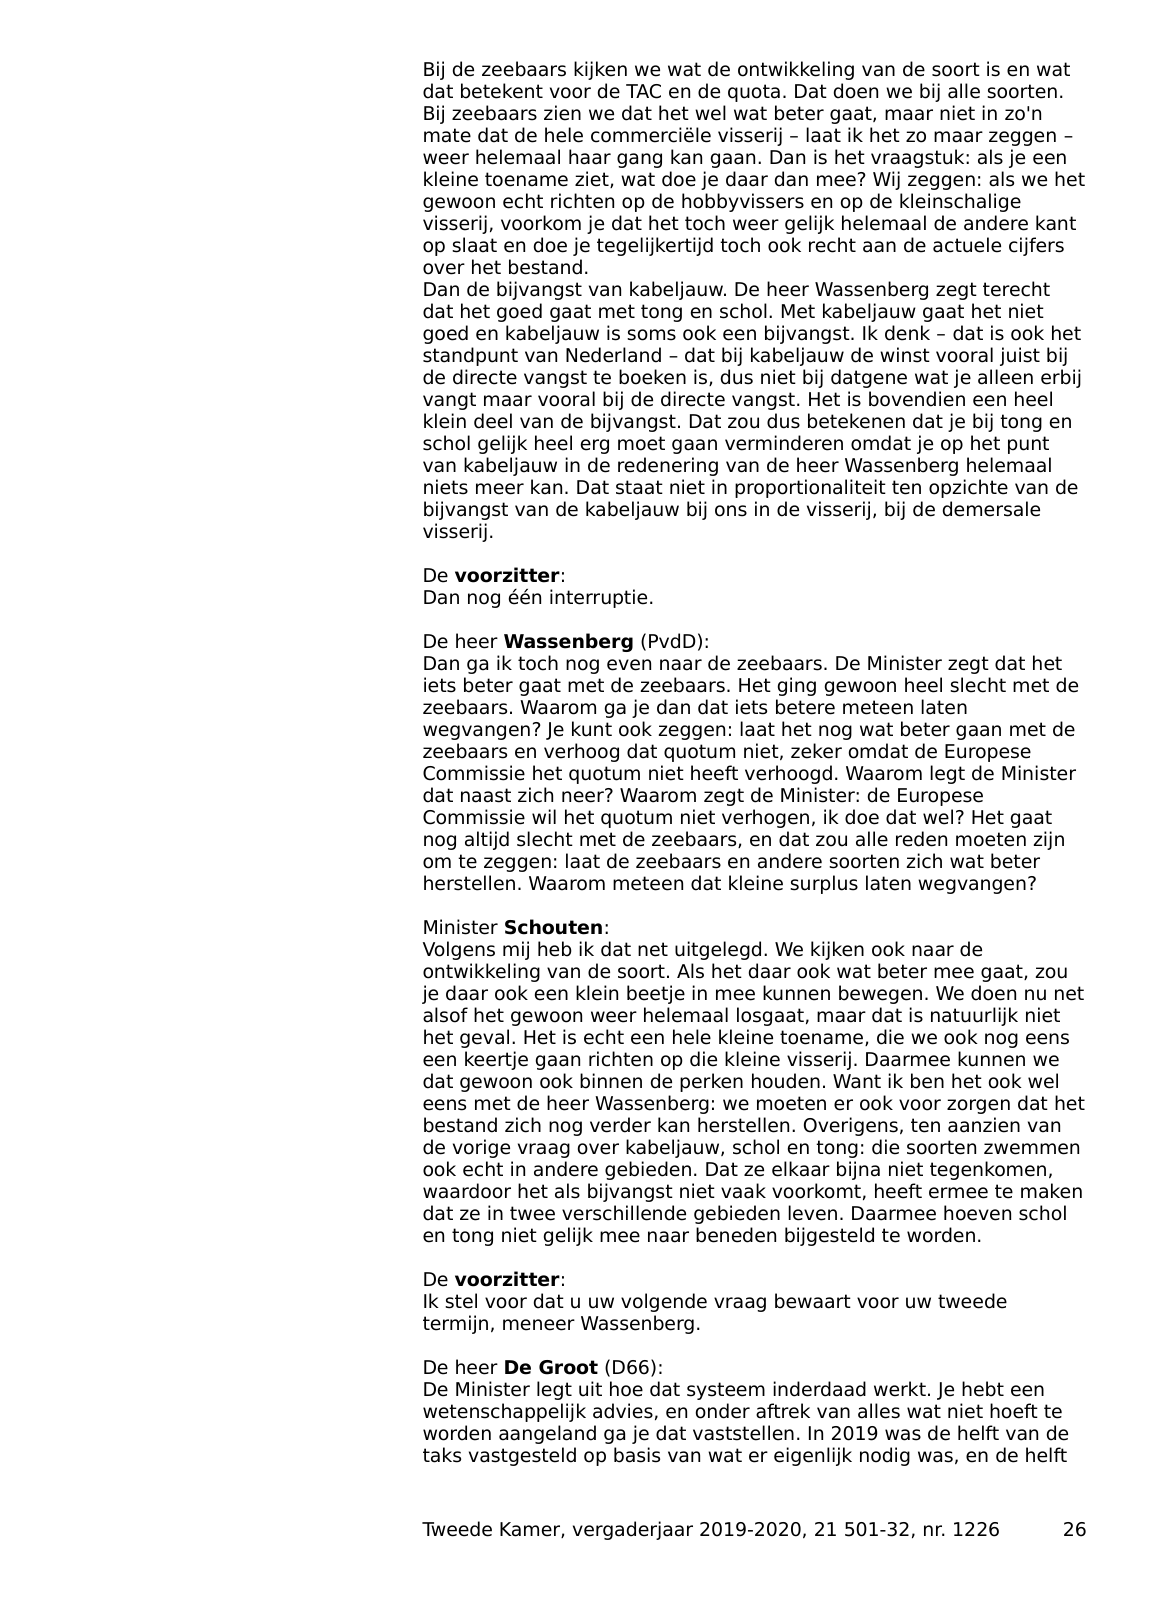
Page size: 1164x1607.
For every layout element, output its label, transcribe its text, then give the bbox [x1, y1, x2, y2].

text Dan nog één interruptie. [422, 587, 1087, 609]
text Volgens mij heb ik dat net uitgelegd. We kijken ook naar de ontwikkeling van de soort. Als het daar ook wat beter mee gaat, zou je daar ook een klein beetje in mee kunnen bewegen. We doen nu net alsof het gewoon weer helemaal losgaat, maar dat is natuurlijk niet het geval. Het is echt een hele kleine toename, die we ook nog eens een keertje gaan richten op die kleine visserij. Daarmee kunnen we dat gewoon ook binnen de perken houden. Want ik ben het ook wel eens met de heer Wassenberg: we moeten er ook voor zorgen dat het bestand zich nog verder kan herstellen. Overigens, ten aanzien van de vorige vraag over kabeljauw, schol en tong: die soorten zwemmen ook echt in andere gebieden. Dat ze elkaar bijna niet tegenkomen, waardoor het als bijvangst niet vaak voorkomt, heeft ermee te maken dat ze in twee verschillende gebieden leven. Daarmee hoeven schol en tong niet gelijk mee naar beneden bijgesteld te worden. [422, 939, 1087, 1247]
text De heer Wassenberg (PvdD): [422, 631, 1087, 653]
text Dan ga ik toch nog even naar de zeebaars. De Minister zegt dat het iets beter gaat met de zeebaars. Het ging gewoon heel slecht met de zeebaars. Waarom ga je dan dat iets betere meteen laten wegvangen? Je kunt ook zeggen: laat het nog wat beter gaan met de zeebaars en verhoog dat quotum niet, zeker omdat de Europese Commissie het quotum niet heeft verhoogd. Waarom legt de Minister dat naast zich neer? Waarom zegt de Minister: de Europese Commissie wil het quotum niet verhogen, ik doe dat wel? Het gaat nog altijd slecht met de zeebaars, en dat zou alle reden moeten zijn om te zeggen: laat de zeebaars en andere soorten zich wat beter herstellen. Waarom meteen dat kleine surplus laten wegvangen? [422, 653, 1087, 895]
text Dan de bijvangst van kabeljauw. De heer Wassenberg zegt terecht dat het goed gaat met tong en schol. Met kabeljauw gaat het niet goed en kabeljauw is soms ook een bijvangst. Ik denk – dat is ook het standpunt van Nederland – dat bij kabeljauw de winst vooral juist bij de directe vangst te boeken is, dus niet bij datgene wat je alleen erbij vangt maar vooral bij de directe vangst. Het is bovendien een heel klein deel van de bijvangst. Dat zou dus betekenen dat je bij tong en schol gelijk heel erg moet gaan verminderen omdat je op het punt van kabeljauw in de redenering van de heer Wassenberg helemaal niets meer kan. Dat staat niet in proportionaliteit ten opzichte van de bijvangst van de kabeljauw bij ons in de visserij, bij de demersale visserij. [422, 279, 1087, 543]
text Ik stel voor dat u uw volgende vraag bewaart voor uw tweede termijn, meneer Wassenberg. [422, 1291, 1087, 1335]
text De voorzitter: [422, 565, 1087, 587]
text De heer De Groot (D66): [422, 1357, 1087, 1379]
text Bij de zeebaars kijken we wat de ontwikkeling van de soort is en wat dat betekent voor de TAC en de quota. Dat doen we bij alle soorten. Bij zeebaars zien we dat het wel wat beter gaat, maar niet in zo'n mate dat de hele commerciële visserij – laat ik het zo maar zeggen – weer helemaal haar gang kan gaan. Dan is het vraagstuk: als je een kleine toename ziet, wat doe je daar dan mee? Wij zeggen: als we het gewoon echt richten op de hobbyvissers en op de kleinschalige visserij, voorkom je dat het toch weer gelijk helemaal de andere kant op slaat en doe je tegelijkertijd toch ook recht aan de actuele cijfers over het bestand. [422, 59, 1087, 279]
text Minister Schouten: [422, 917, 1087, 939]
text De voorzitter: [422, 1269, 1087, 1291]
text De Minister legt uit hoe dat systeem inderdaad werkt. Je hebt een wetenschappelijk advies, en onder aftrek van alles wat niet hoeft te worden aangeland ga je dat vaststellen. In 2019 was de helft van de taks vastgesteld op basis van wat er eigenlijk nodig was, en de helft [422, 1379, 1087, 1467]
